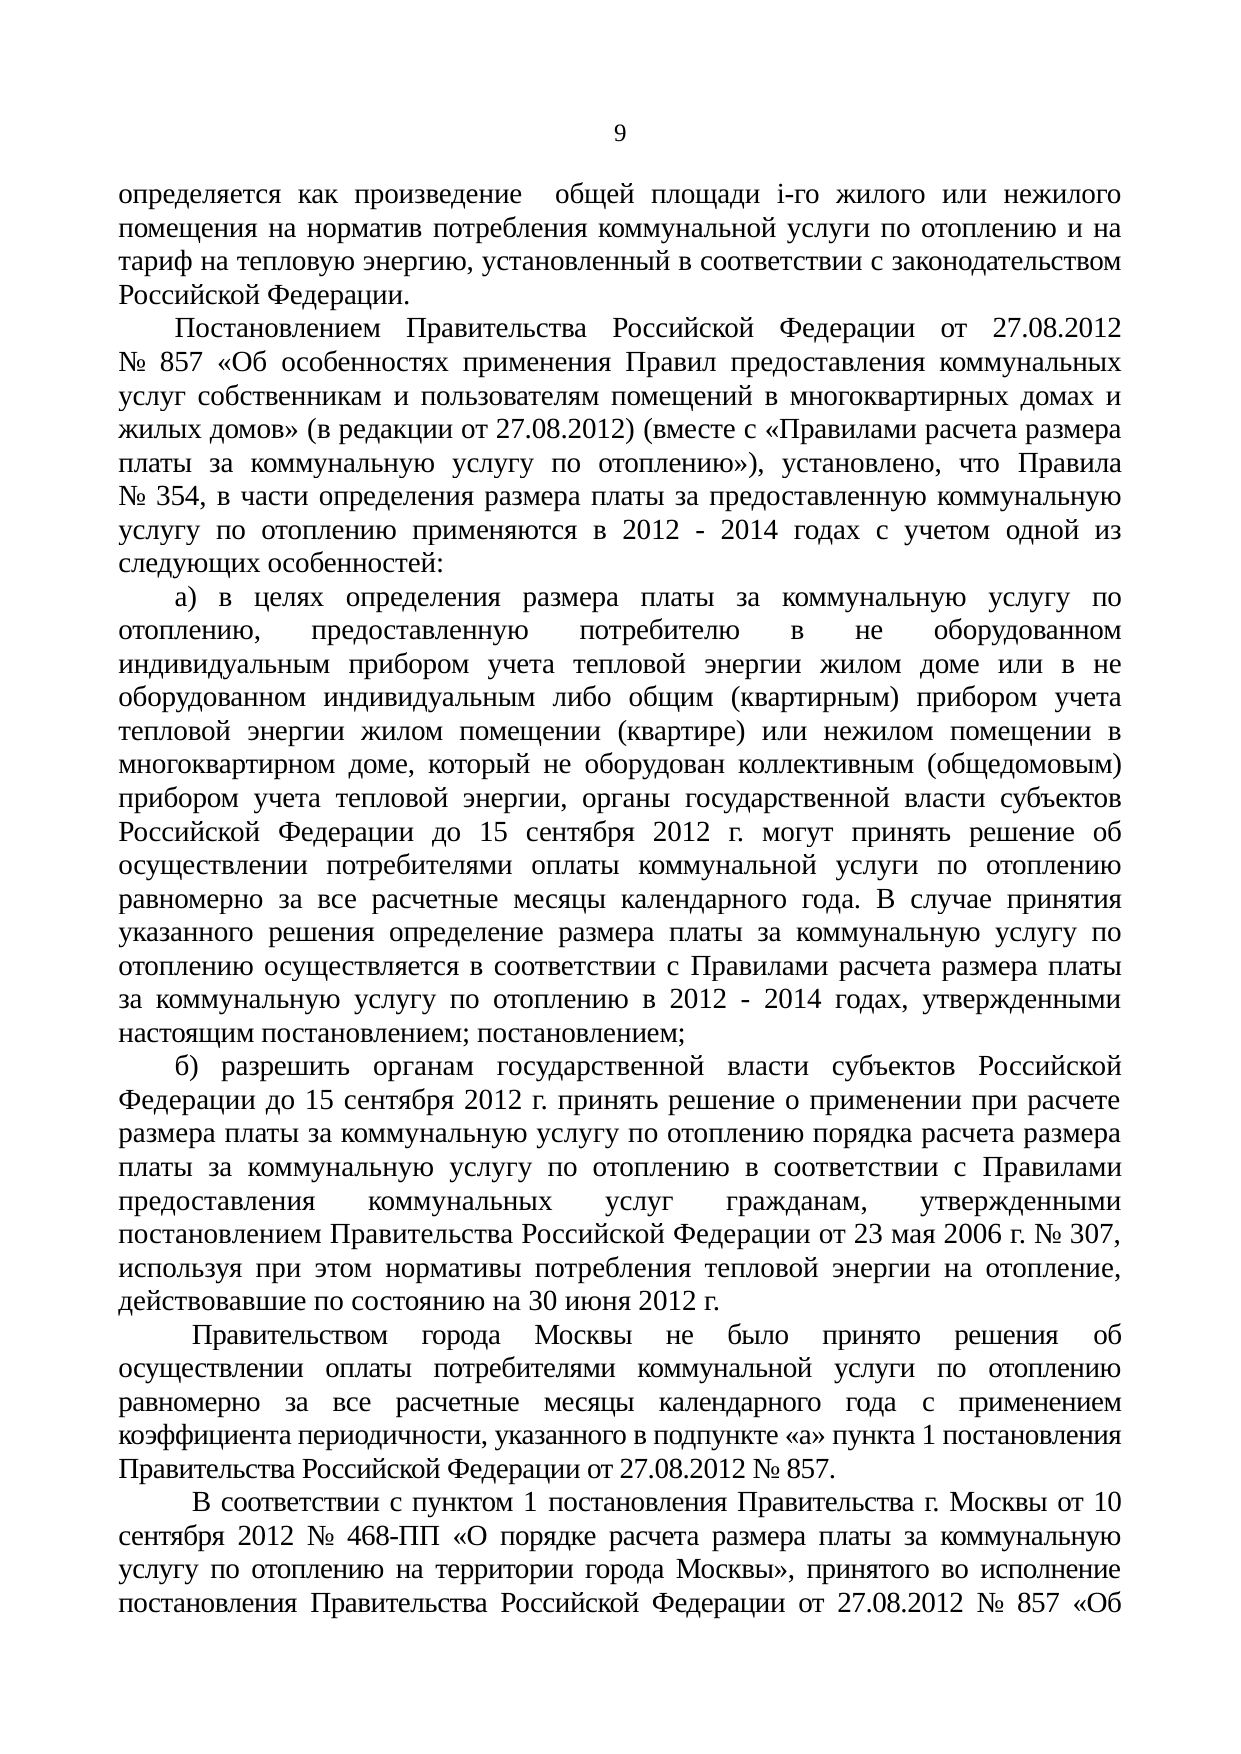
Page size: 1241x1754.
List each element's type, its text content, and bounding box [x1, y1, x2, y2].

text а) в целях определения размера платы за коммунальную услугу по отоплению, предоставленную потребителю в не оборудованном индивидуальным прибором учета тепловой энергии жилом доме или в не оборудованном индивидуальным либо общим (квартирным) прибором учета тепловой энергии жилом помещении (квартире) или нежилом помещении в многоквартирном доме, который не оборудован коллективным (общедомовым) прибором учета тепловой энергии, органы государственной власти субъектов Российской Федерации до 15 сентября 2012 г. могут принять решение об осуществлении потребителями оплаты коммунальной услуги по отоплению равномерно за все расчетные месяцы календарного года. В случае принятия указанного решения определение размера платы за коммунальную услугу по отоплению осуществляется в соответствии с Правилами расчета размера платы за коммунальную услугу по отоплению в 2012 - 2014 годах, утвержденными настоящим постановлением; постановлением; [118, 579, 1122, 1048]
list б) разрешить органам государственной власти субъектов Российской Федерации до 15 сентября 2012 г. принять решение о применении при расчете размера платы за коммунальную услугу по отоплению порядка расчета размера платы за коммунальную услугу по отоплению в соответствии с Правилами предоставления коммунальных услуг гражданам, утвержденными постановлением Правительства Российской Федерации от 23 мая 2006 г. № 307, используя при этом нормативы потребления тепловой энергии на отопление, действовавшие по состоянию на 30 июня 2012 г. [118, 1048, 1122, 1317]
text В соответствии с пунктом 1 постановления Правительства г. Москвы от 10 сентября 2012 № 468-ПП «О порядке расчета размера платы за коммунальную услугу по отоплению на территории города Москвы», принятого во исполнение постановления Правительства Российской Федерации от 27.08.2012 № 857 «Об [118, 1484, 1122, 1619]
text Постановлением Правительства Российской Федерации от 27.08.2012 № 857 «Об особенностях применения Правил предоставления коммунальных услуг собственникам и пользователям помещений в многоквартирных домах и жилых домов» (в редакции от 27.08.2012) (вместе с «Правилами расчета размера платы за коммунальную услугу по отоплению»), установлено, что Правила № 354, в части определения размера платы за предоставленную коммунальную услугу по отоплению применяются в 2012 - 2014 годах с учетом одной из следующих особенностей: [118, 311, 1122, 579]
text Правительством города Москвы не было принято решения об осуществлении оплаты потребителями коммунальной услуги по отоплению равномерно за все расчетные месяцы календарного года с применением коэффициента периодичности, указанного в подпункте «а» пункта 1 постановления Правительства Российской Федерации от 27.08.2012 № 857. [118, 1317, 1122, 1484]
list определяется как произведение общей площади i-го жилого или нежилого помещения на норматив потребления коммунальной услуги по отоплению и на тариф на тепловую энергию, установленный в соответствии с законодательством Российской Федерации. [118, 176, 1122, 311]
